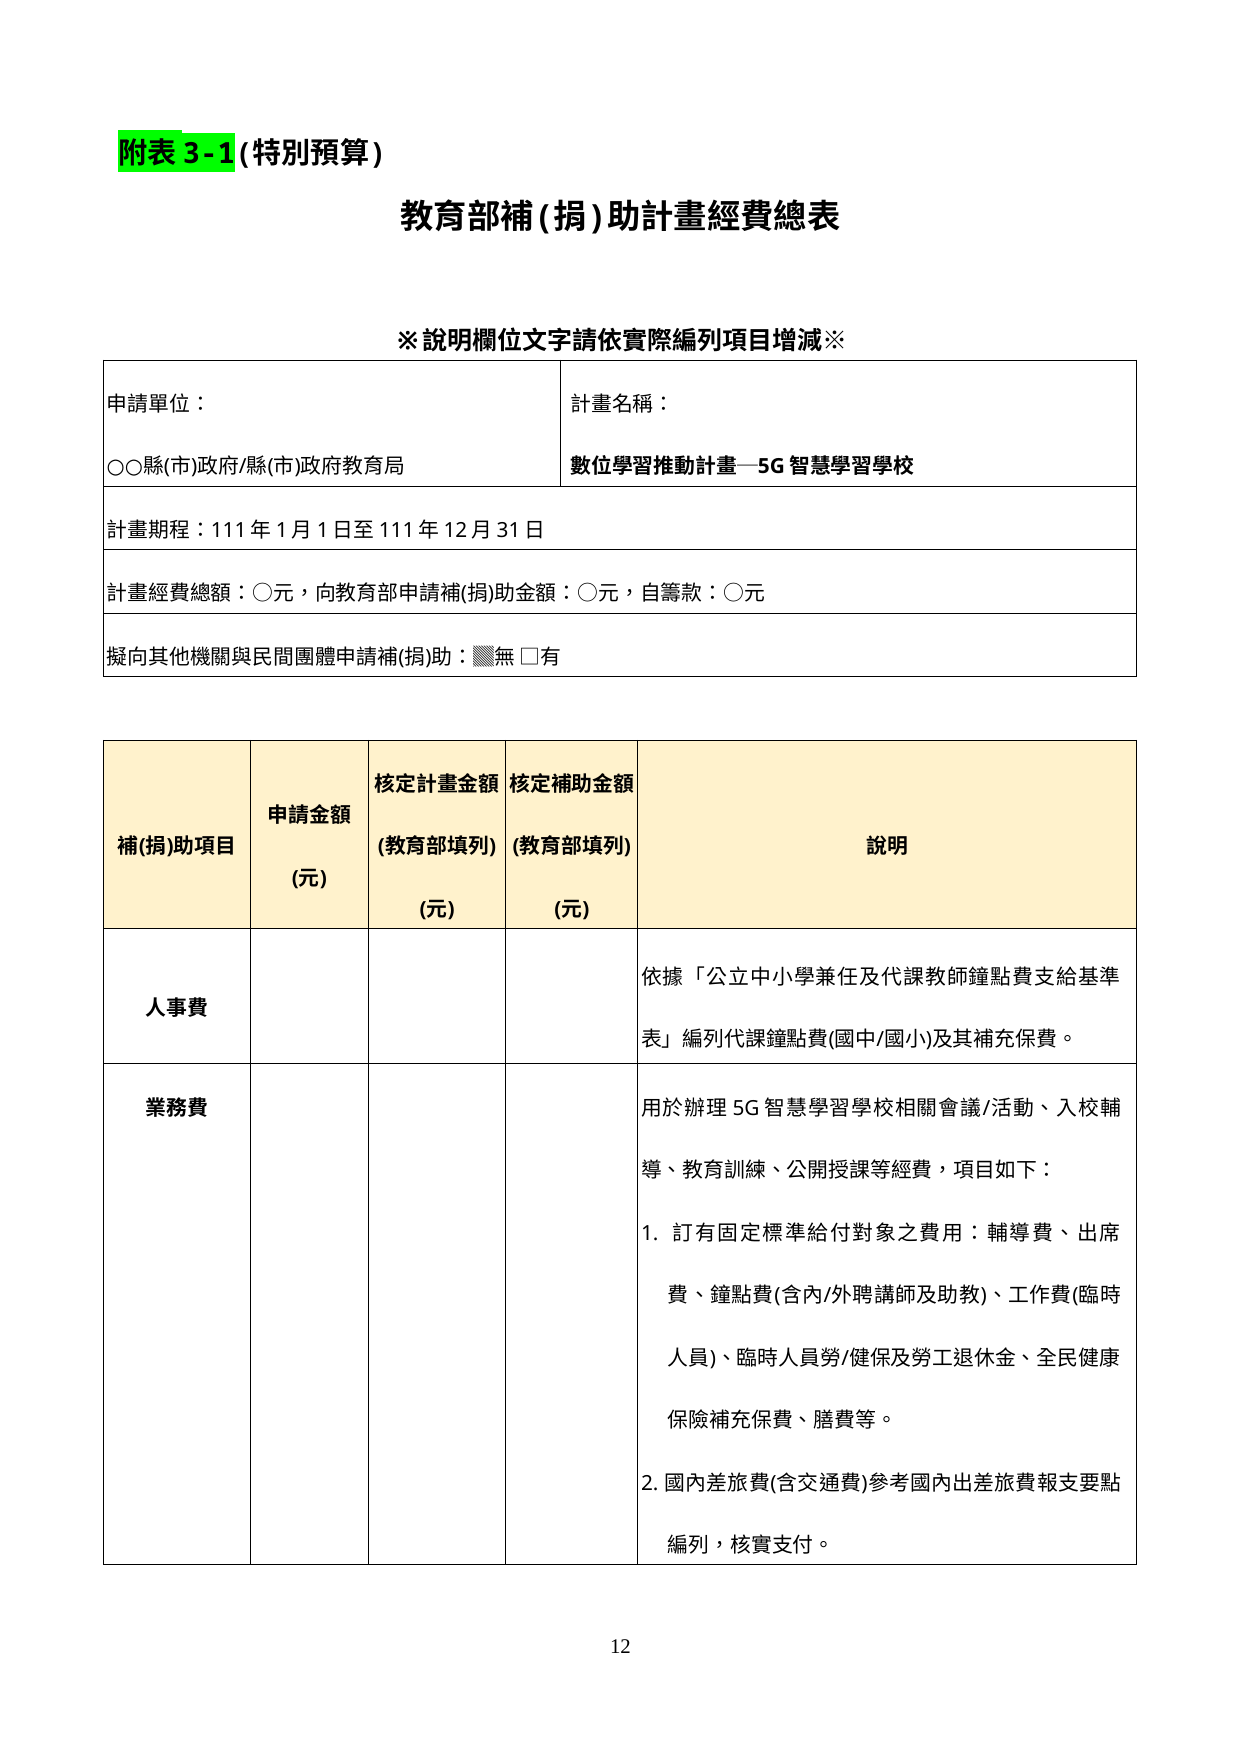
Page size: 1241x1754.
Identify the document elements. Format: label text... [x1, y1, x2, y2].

table_header 申請單位： ○○縣(市)政府/縣(市)政府教育局 [104, 361, 560, 486]
table_header 申請金額 (元) [251, 741, 368, 928]
table_cell [251, 1064, 368, 1564]
table_header 核定計畫金額(教育部填列) (元) [369, 741, 505, 928]
table_header 核定補助金額(教育部填列) (元) [506, 741, 637, 928]
table_header 計畫名稱： 數位學習推動計畫─5G智慧學習學校 [561, 361, 1136, 486]
table_cell 用於辦理5G智慧學習學校相關會議/活動、入校輔導、教育訓練、公開授課等經費，項目如下： 訂有固定標準給付對象之費用：輔導費、出席費、鐘點費(含內/外聘講師及助教)、工作費(臨時人員)、臨時人員勞/健保及勞工退休金、全民健康保險補充保費、膳費等。 國內差旅費(含交通費)參考國內出差旅費報支要點編列，核實支付。 其他執行本計畫所需費用：資訊耗材(單價未達1萬元或耐用年限未達2年屬之)、資訊設備維護費、場地布置費、印刷費、雜支等。 [638, 1064, 1136, 1564]
table_cell [369, 1064, 505, 1564]
table_cell 擬向其他機關與民間團體申請補(捐)助：▓無 □有 [104, 614, 1136, 676]
table_cell 人事費 [104, 929, 250, 1063]
table_cell 計畫經費總額：○元，向教育部申請補(捐)助金額：○元，自籌款：○元 [104, 550, 1136, 613]
table_cell [506, 929, 637, 1063]
table_cell [251, 929, 368, 1063]
table_cell [506, 1064, 637, 1564]
text ※說明欄位文字請依實際編列項目增減※ [118, 297, 1122, 359]
table_cell 業務費 [104, 1064, 250, 1564]
text 附表3-1(特別預算) [118, 109, 1122, 172]
text 教育部補(捐)助計畫經費總表 [118, 172, 1122, 234]
table_cell 計畫期程：111年1月1日至111年12月31日 [104, 487, 1136, 549]
table_cell [369, 929, 505, 1063]
table_header 補(捐)助項目 [104, 741, 250, 928]
table_cell 依據「公立中小學兼任及代課教師鐘點費支給基準表」編列代課鐘點費(國中/國小)及其補充保費。 [638, 929, 1136, 1063]
table_header 說明 [638, 741, 1136, 928]
